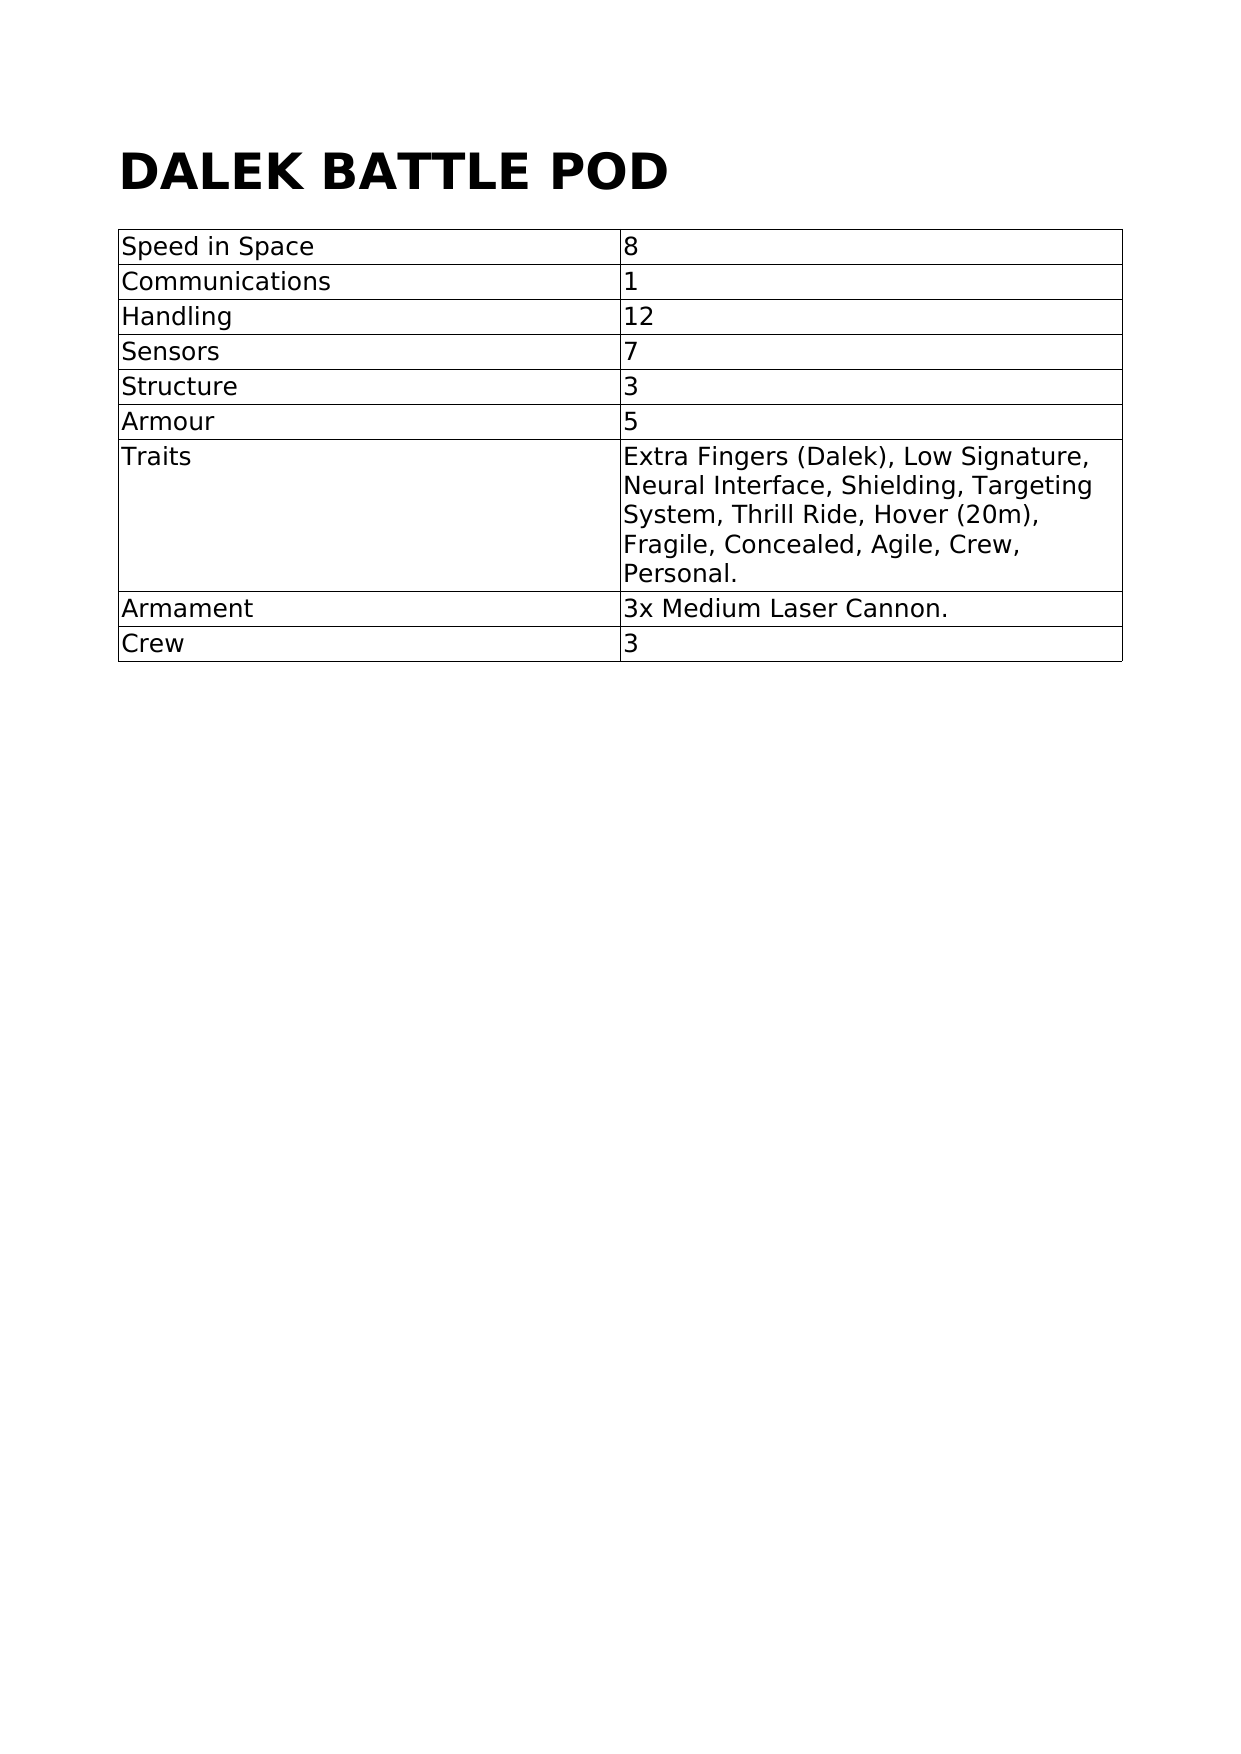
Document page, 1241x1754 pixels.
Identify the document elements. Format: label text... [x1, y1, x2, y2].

table_cell Sensors [119, 335, 620, 369]
table_cell Structure [119, 370, 620, 404]
table_cell 12 [621, 300, 1122, 334]
table_cell Armament [119, 592, 620, 626]
table_cell Communications [119, 265, 620, 299]
table_cell Extra Fingers (Dalek), Low Signature, Neural Interface, Shielding, Targeting System, Thrill Ride, Hover (20m), Fragile, Concealed, Agile, Crew, Personal. [621, 440, 1122, 591]
table_header Speed in Space [119, 230, 620, 264]
table_cell 3x Medium Laser Cannon. [621, 592, 1122, 626]
table_cell 3 [621, 627, 1122, 661]
table_cell 3 [621, 370, 1122, 404]
table_cell Handling [119, 300, 620, 334]
table_cell 5 [621, 405, 1122, 439]
subtitle DALEK BATTLE POD [118, 143, 1122, 201]
table_cell Traits [119, 440, 620, 591]
table_cell 1 [621, 265, 1122, 299]
table_cell Armour [119, 405, 620, 439]
table_cell Crew [119, 627, 620, 661]
table_cell 7 [621, 335, 1122, 369]
table_header 8 [621, 230, 1122, 264]
